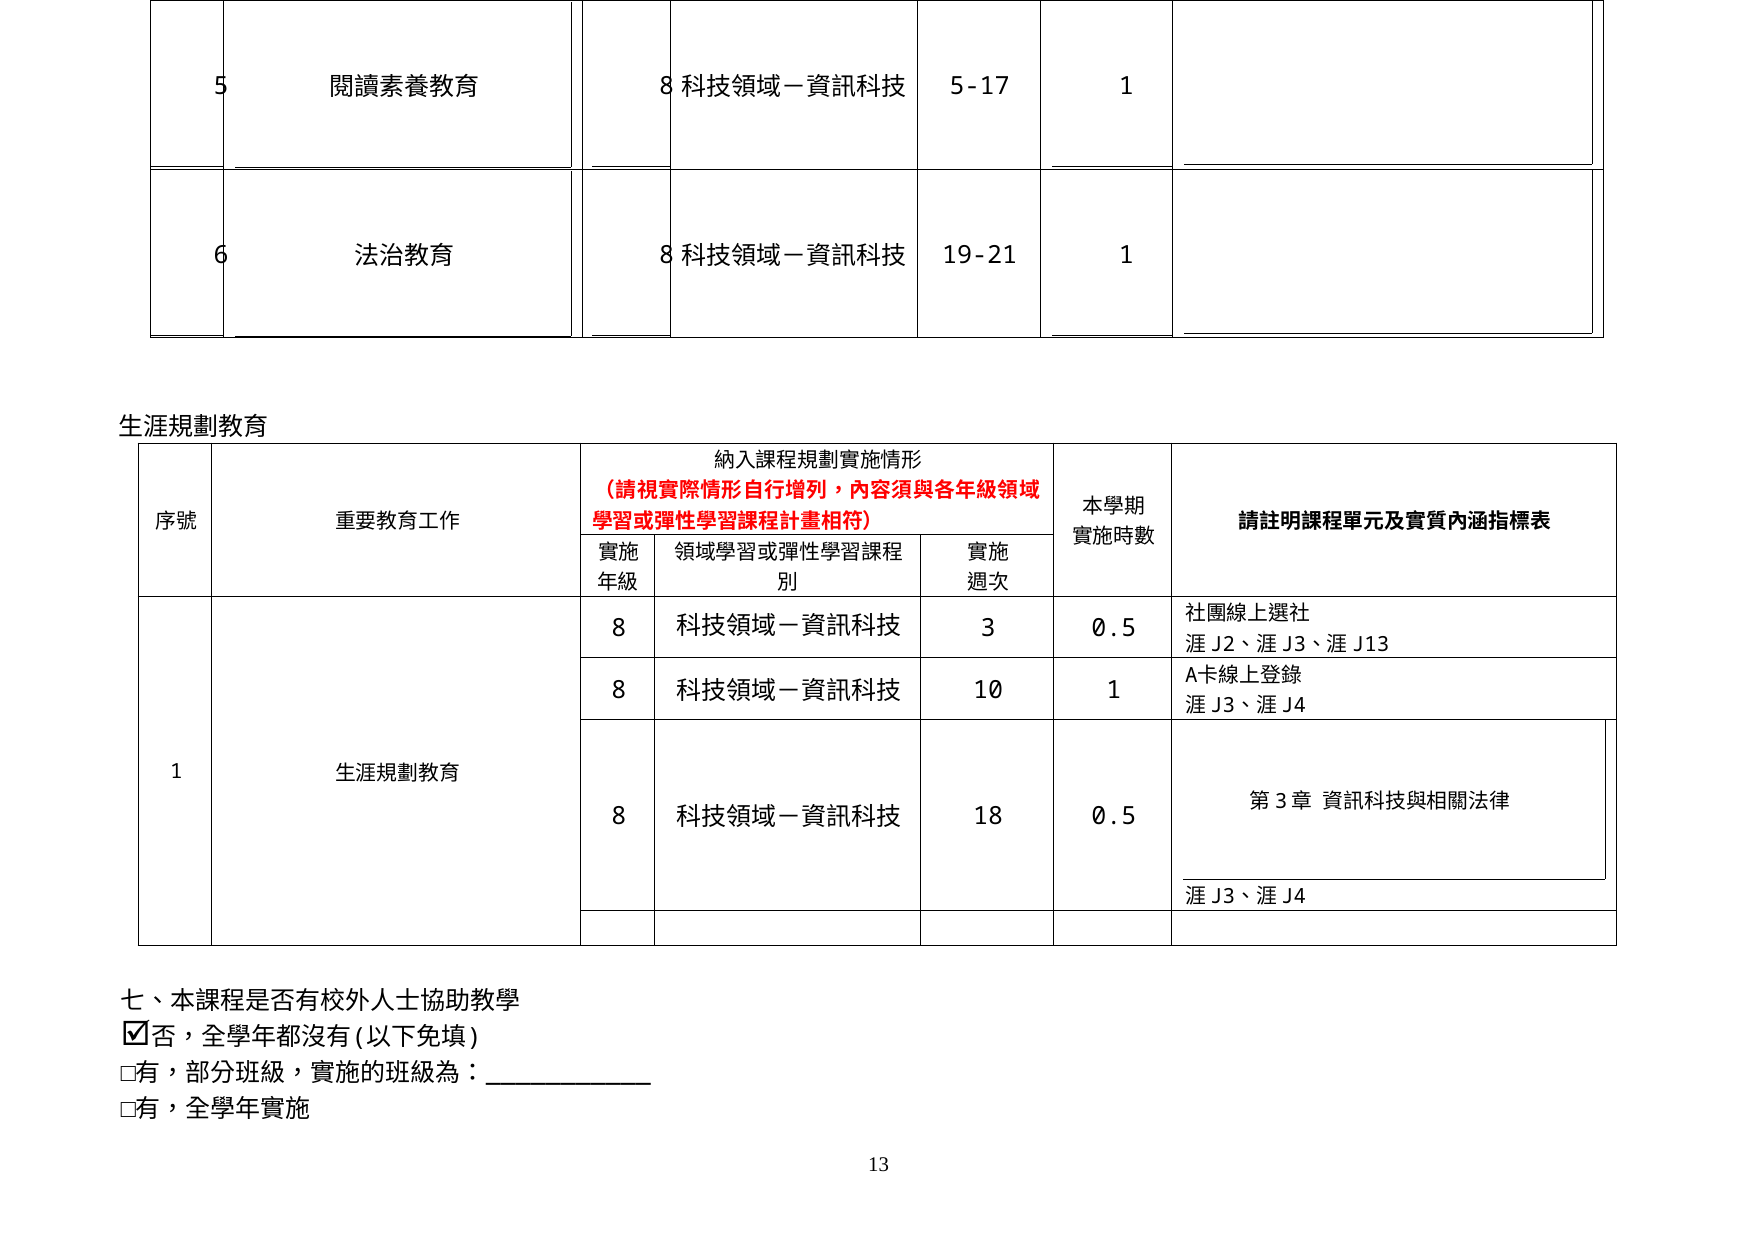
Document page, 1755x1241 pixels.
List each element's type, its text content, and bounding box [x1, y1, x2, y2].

table_cell 科技領域－資訊科技 [655, 658, 920, 719]
table_cell 領域學習或彈性學習課程別 [655, 535, 920, 596]
table_cell A卡線上登錄 涯J3、涯J4 [1172, 658, 1616, 719]
table_cell [1173, 170, 1603, 337]
table_cell 1 [1054, 658, 1171, 719]
table_cell 10 [921, 658, 1053, 719]
table_cell 科技領域－資訊科技 [655, 720, 920, 910]
table_header 本學期 實施時數 [1054, 444, 1171, 596]
text □有，全學年實施 [118, 1089, 1636, 1125]
table_cell 8 [583, 170, 670, 337]
table_cell 實施年級 [581, 535, 654, 596]
table_cell [1054, 911, 1171, 945]
table_cell 閱讀素養教育 [224, 1, 582, 168]
table_cell 18 [921, 720, 1053, 910]
table_cell [655, 911, 920, 945]
table_cell 5-17 [918, 1, 1040, 168]
table_header 請註明課程單元及實質內涵指標表 [1172, 444, 1616, 596]
table_cell 8 [581, 658, 654, 719]
table_cell 法治教育 [224, 170, 582, 337]
table_cell 5 [151, 1, 223, 166]
table_cell [921, 911, 1053, 945]
table_cell 19-21 [918, 170, 1040, 337]
table_cell 科技領域－資訊科技 [671, 170, 917, 337]
table_cell 8 [581, 597, 654, 657]
table_cell [1173, 1, 1603, 168]
table_cell 1 [139, 597, 211, 945]
text 生涯規劃教育 [118, 372, 1636, 442]
table_header 重要教育工作 [212, 444, 580, 596]
table_cell 8 [583, 1, 670, 168]
table_cell 8 [581, 720, 654, 910]
text 七、本課程是否有校外人士協助教學 [118, 980, 1636, 1016]
table_cell [1172, 911, 1616, 945]
table_cell 6 [151, 170, 223, 335]
table_header 納入課程規劃實施情形 （請視實際情形自行增列，內容須與各年級領域學習或彈性學習課程計畫相符） [581, 444, 1053, 534]
table_cell 科技領域－資訊科技 [671, 1, 917, 168]
text □有，部分班級，實施的班級為：___________ [118, 1053, 1636, 1089]
table_cell 實施 週次 [921, 535, 1053, 596]
table_cell 0.5 [1054, 720, 1171, 910]
text 否，全學年都沒有(以下免填) [118, 1016, 1636, 1053]
table_cell 3 [921, 597, 1053, 657]
table_cell 生涯規劃教育 [212, 597, 580, 945]
table_cell 0.5 [1054, 597, 1171, 657]
table_header 序號 [139, 444, 211, 596]
table_cell 第3章 資訊科技與相關法律 涯J3、涯J4 [1172, 720, 1616, 910]
table_cell 1 [1041, 1, 1172, 168]
table_cell [581, 911, 654, 945]
table_cell 科技領域－資訊科技 [655, 597, 920, 657]
table_cell 社團線上選社 涯J2、涯J3、涯J13 [1172, 597, 1616, 657]
table_cell 1 [1041, 170, 1172, 337]
